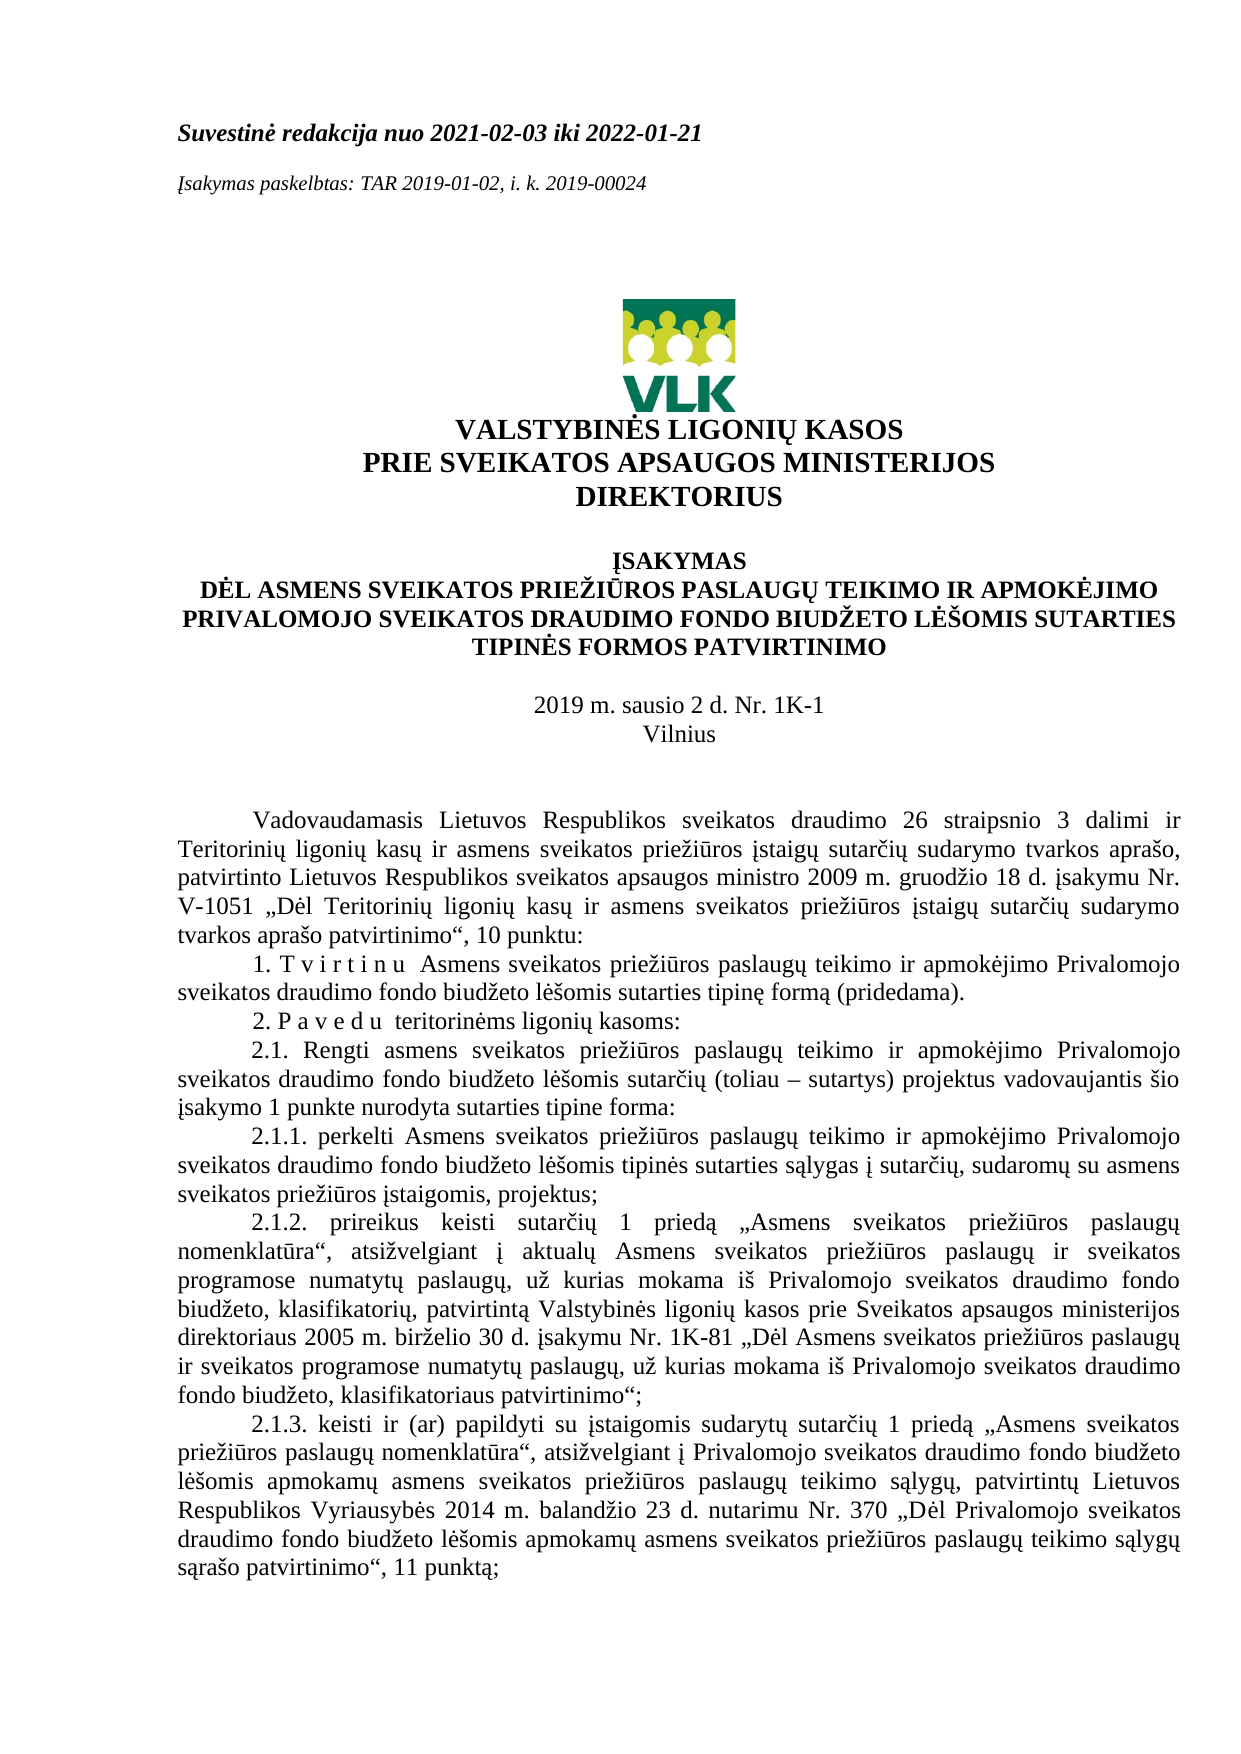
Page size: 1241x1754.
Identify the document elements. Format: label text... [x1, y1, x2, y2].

text 2. Pavedu teritorinėms ligonių kasoms: [177, 1006, 1181, 1035]
text 2.1.3. keisti ir (ar) papildyti su įstaigomis sudarytų sutarčių 1 priedą „Asmens sveikatos priežiūros paslaugų nomenklatūra“, atsižvelgiant į Privalomojo sveikatos draudimo fondo biudžeto lėšomis apmokamų asmens sveikatos priežiūros paslaugų teikimo sąlygų, patvirtintų Lietuvos Respublikos Vyriausybės 2014 m. balandžio 23 d. nutarimu Nr. 370 „Dėl Privalomojo sveikatos draudimo fondo biudžeto lėšomis apmokamų asmens sveikatos priežiūros paslaugų teikimo sąlygų sąrašo patvirtinimo“, 11 punktą; [177, 1409, 1181, 1581]
text 2.1.1. perkelti Asmens sveikatos priežiūros paslaugų teikimo ir apmokėjimo Privalomojo sveikatos draudimo fondo biudžeto lėšomis tipinės sutarties sąlygas į sutarčių, sudaromų su asmens sveikatos priežiūros įstaigomis, projektus; [177, 1121, 1181, 1207]
text 2.1. Rengti asmens sveikatos priežiūros paslaugų teikimo ir apmokėjimo Privalomojo sveikatos draudimo fondo biudžeto lėšomis sutarčių (toliau – sutartys) projektus vadovaujantis šio įsakymo 1 punkte nurodyta sutarties tipine forma: [177, 1035, 1181, 1121]
text 2019 m. sausio 2 d. Nr. 1K-1 [177, 690, 1181, 719]
text PRIE SVEIKATOS APSAUGOS MINISTERIJOS [177, 446, 1181, 479]
text Suvestinė redakcija nuo 2021-02-03 iki 2022-01-21 [177, 118, 1181, 147]
text Vadovaudamasis Lietuvos Respublikos sveikatos draudimo 26 straipsnio 3 dalimi ir Teritorinių ligonių kasų ir asmens sveikatos priežiūros įstaigų sutarčių sudarymo tvarkos aprašo, patvirtinto Lietuvos Respublikos sveikatos apsaugos ministro 2009 m. gruodžio 18 d. įsakymu Nr. V-1051 „Dėl Teritorinių ligonių kasų ir asmens sveikatos priežiūros įstaigų sutarčių sudarymo tvarkos aprašo patvirtinimo“, 10 punktu: [177, 805, 1181, 949]
text VALSTYBINĖS LIGONIŲ KASOS [177, 412, 1181, 446]
text Įsakymas paskelbtas: TAR 2019-01-02, i. k. 2019-00024 [177, 171, 1181, 195]
text DIREKTORIUS [177, 479, 1181, 513]
text 1. Tvirtinu Asmens sveikatos priežiūros paslaugų teikimo ir apmokėjimo Privalomojo sveikatos draudimo fondo biudžeto lėšomis sutarties tipinę formą (pridedama). [177, 949, 1181, 1006]
text DĖL ASMENS SVEIKATOS PRIEŽIŪROS PASLAUGŲ TEIKIMO IR APMOKĖJIMO PRIVALOMOJO SVEIKATOS DRAUDIMO FONDO BIUDŽETO LĖŠOMIS SUTARTIES TIPINĖS FORMOS PATVIRTINIMO [177, 575, 1181, 661]
text ĮSAKYMAS [177, 546, 1181, 575]
text Vilnius [177, 719, 1181, 747]
text 2.1.2. prireikus keisti sutarčių 1 priedą „Asmens sveikatos priežiūros paslaugų nomenklatūra“, atsižvelgiant į aktualų Asmens sveikatos priežiūros paslaugų ir sveikatos programose numatytų paslaugų, už kurias mokama iš Privalomojo sveikatos draudimo fondo biudžeto, klasifikatorių, patvirtintą Valstybinės ligonių kasos prie Sveikatos apsaugos ministerijos direktoriaus 2005 m. birželio 30 d. įsakymu Nr. 1K-81 „Dėl Asmens sveikatos priežiūros paslaugų ir sveikatos programose numatytų paslaugų, už kurias mokama iš Privalomojo sveikatos draudimo fondo biudžeto, klasifikatoriaus patvirtinimo“; [177, 1207, 1181, 1409]
